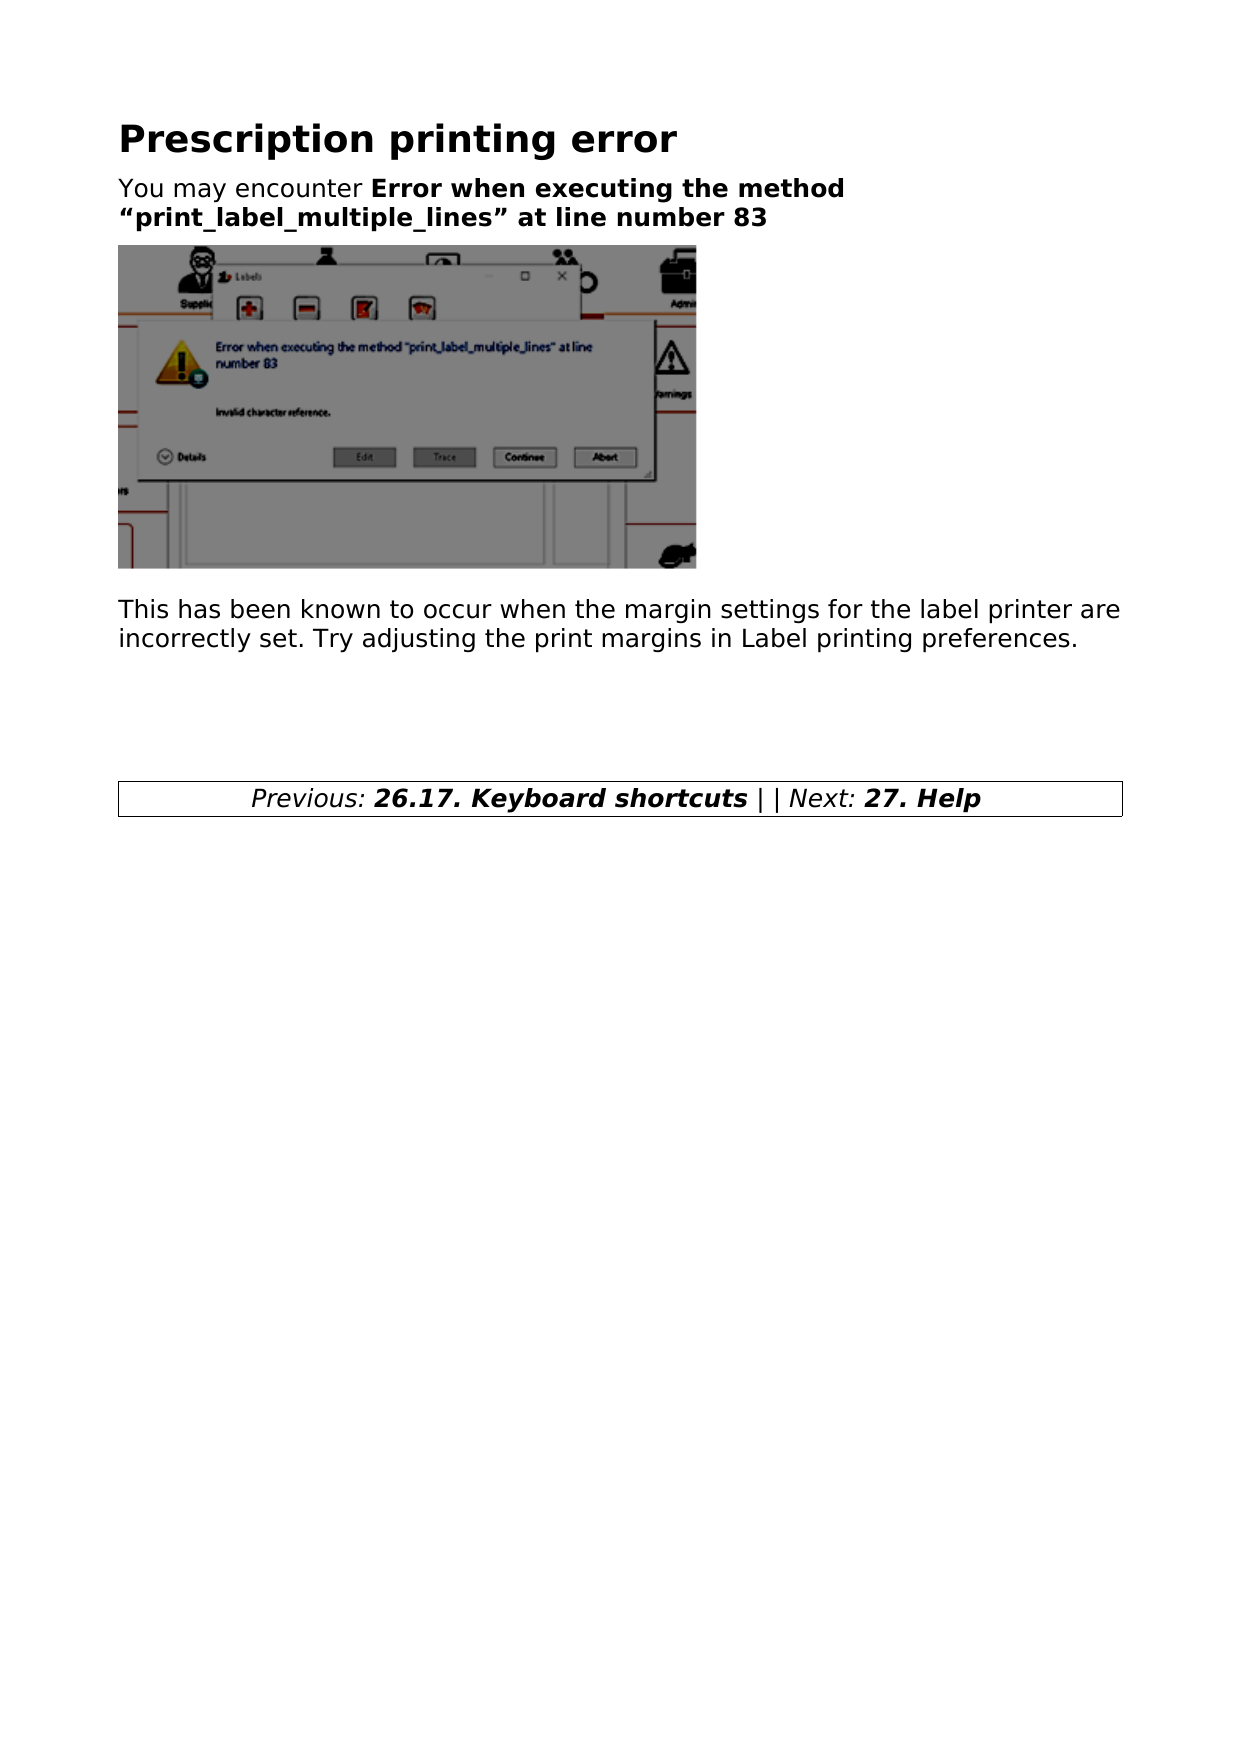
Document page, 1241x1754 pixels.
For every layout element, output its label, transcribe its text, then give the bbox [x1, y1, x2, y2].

text This has been known to occur when the margin settings for the label printer are incorrectly set. Try adjusting the print margins in Label printing preferences. [118, 595, 1122, 653]
table_header Previous: 26.17. Keyboard shortcuts | | Next: 27. Help [119, 782, 1122, 816]
subtitle Prescription printing error [118, 118, 1122, 162]
picture [118, 245, 709, 583]
text You may encounter Error when executing the method “print_label_multiple_lines” at line number 83 [118, 174, 1122, 233]
